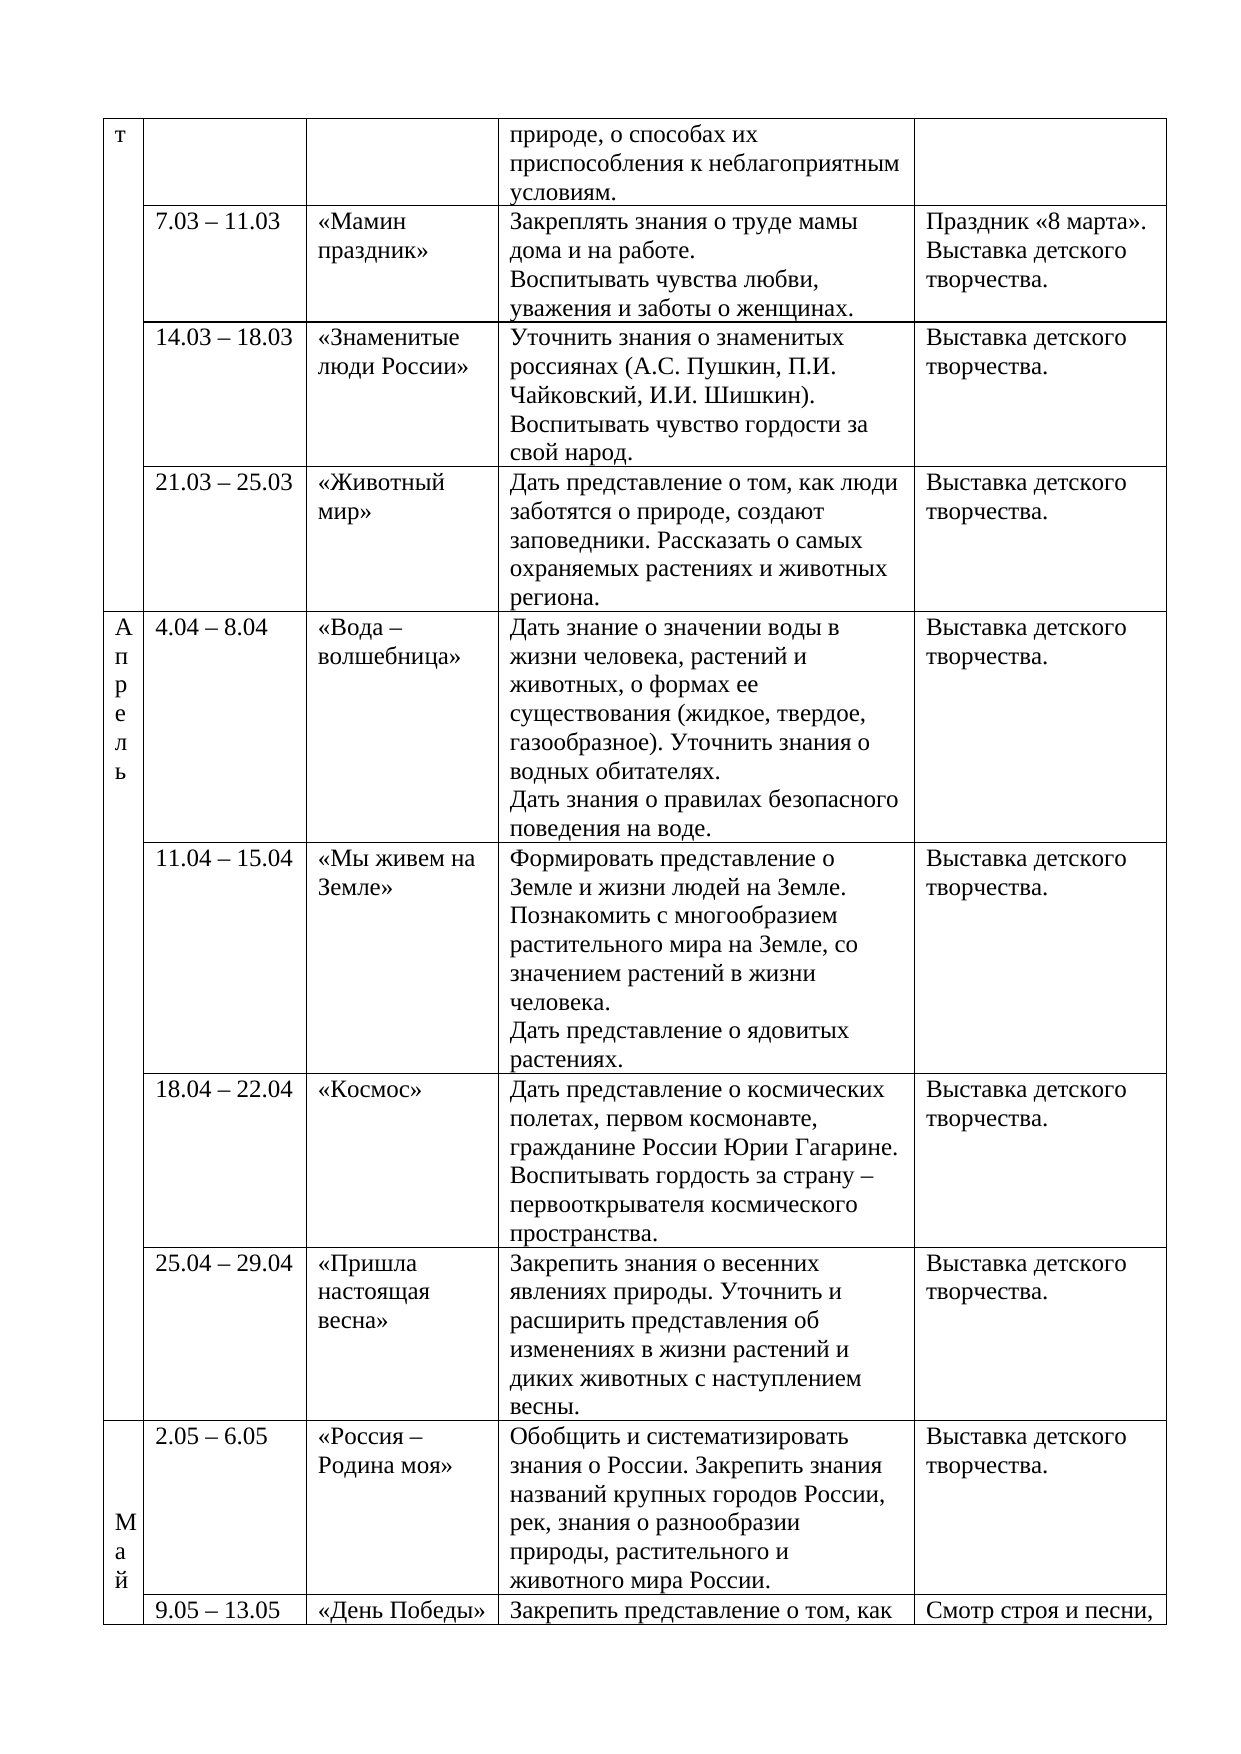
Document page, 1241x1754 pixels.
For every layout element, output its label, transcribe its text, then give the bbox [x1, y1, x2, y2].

table_cell «Мамин праздник» [307, 206, 498, 321]
table_cell «День Победы» [307, 1595, 498, 1623]
table_cell 18.04 – 22.04 [144, 1074, 306, 1247]
table_cell Выставка детского творчества. [915, 323, 1166, 466]
table_cell 11.04 – 15.04 [144, 843, 306, 1073]
table_cell «Животный мир» [307, 467, 498, 611]
table_cell 7.03 – 11.03 [144, 206, 306, 321]
table_cell Закрепить представление о том, как [499, 1595, 914, 1623]
table_cell природе, о способах их приспособления к неблагоприятным условиям. [499, 119, 914, 205]
table_cell Обобщить и систематизировать знания о России. Закрепить знания названий крупных городов России, рек, знания о разнообразии природы, растительного и животного мира России. [499, 1421, 914, 1594]
table_cell Закрепить знания о весенних явлениях природы. Уточнить и расширить представления об изменениях в жизни растений и диких животных с наступлением весны. [499, 1248, 914, 1420]
table_cell 14.03 – 18.03 [144, 323, 306, 466]
table_cell 2.05 – 6.05 [144, 1421, 306, 1594]
table_cell «Мы живем на Земле» [307, 843, 498, 1073]
table_cell Дать представление о космических полетах, первом космонавте, гражданине России Юрии Гагарине. Воспитывать гордость за страну – первооткрывателя космического пространства. [499, 1074, 914, 1247]
table_cell т [104, 119, 143, 611]
table_cell Дать знание о значении воды в жизни человека, растений и животных, о формах ее существования (жидкое, твердое, газообразное). Уточнить знания о водных обитателях. Дать знания о правилах безопасного поведения на воде. [499, 612, 914, 842]
table_cell [915, 119, 1166, 205]
table_cell 4.04 – 8.04 [144, 612, 306, 842]
table_cell 25.04 – 29.04 [144, 1248, 306, 1420]
table_cell «Знаменитые люди России» [307, 323, 498, 466]
table_cell 21.03 – 25.03 [144, 467, 306, 611]
table_cell «Космос» [307, 1074, 498, 1247]
table_cell Формировать представление о Земле и жизни людей на Земле. Познакомить с многообразием растительного мира на Земле, со значением растений в жизни человека. Дать представление о ядовитых растениях. [499, 843, 914, 1073]
table_cell Закреплять знания о труде мамы дома и на работе. Воспитывать чувства любви, уважения и заботы о женщинах. [499, 206, 914, 321]
table_cell Май [104, 1421, 143, 1623]
table_cell Выставка детского творчества. [915, 612, 1166, 842]
table_cell Апрель [104, 612, 143, 1420]
table_cell Выставка детского творчества. [915, 467, 1166, 611]
table_cell [144, 119, 306, 205]
table_cell Выставка детского творчества. [915, 843, 1166, 1073]
table_cell Праздник «8 марта». Выставка детского творчества. [915, 206, 1166, 321]
table_cell Выставка детского творчества. [915, 1248, 1166, 1420]
table_cell Уточнить знания о знаменитых россиянах (А.С. Пушкин, П.И. Чайковский, И.И. Шишкин). Воспитывать чувство гордости за свой народ. [499, 323, 914, 466]
table_cell [307, 119, 498, 205]
table_cell Смотр строя и песни, [915, 1595, 1166, 1623]
table_cell «Пришла настоящая весна» [307, 1248, 498, 1420]
table_cell 9.05 – 13.05 [144, 1595, 306, 1623]
table_cell Выставка детского творчества. [915, 1421, 1166, 1594]
table_cell Выставка детского творчества. [915, 1074, 1166, 1247]
table_cell «Россия – Родина моя» [307, 1421, 498, 1594]
table_cell «Вода – волшебница» [307, 612, 498, 842]
table_cell Дать представление о том, как люди заботятся о природе, создают заповедники. Рассказать о самых охраняемых растениях и животных региона. [499, 467, 914, 611]
